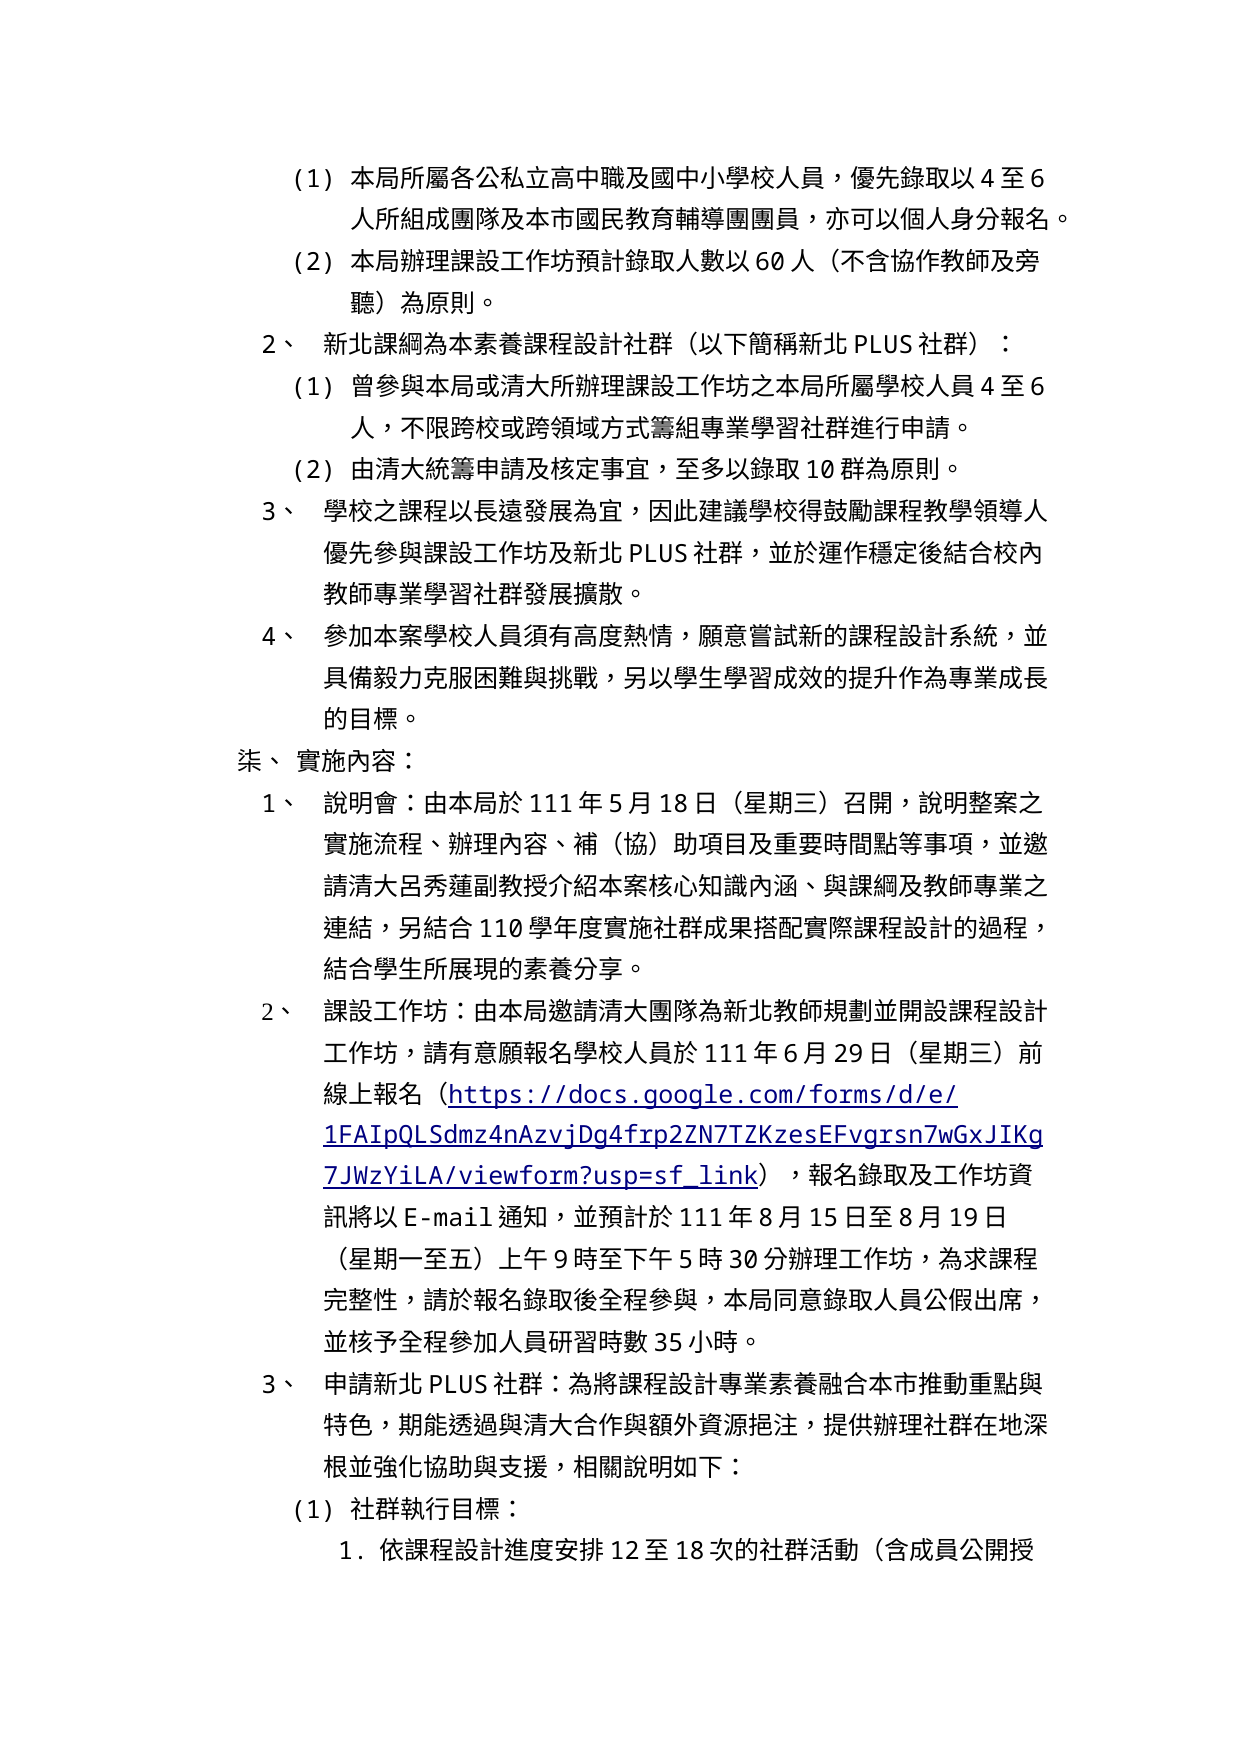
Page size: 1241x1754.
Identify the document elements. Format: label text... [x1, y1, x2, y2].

list 申請新北PLUS社群：為將課程設計專業素養融合本市推動重點與特色，期能透過與清大合作與額外資源挹注，提供辦理社群在地深根並強化協助與支援，相關說明如下： [261, 1364, 1053, 1484]
list 新北課綱為本素養課程設計社群（以下簡稱新北PLUS社群）： [261, 325, 1053, 361]
list 參加本案學校人員須有高度熱情，願意嘗試新的課程設計系統，並具備毅力克服困難與挑戰，另以學生學習成效的提升作為專業成長的目標。 [261, 617, 1053, 736]
list 社群執行目標： [291, 1489, 1053, 1525]
list 課設工作坊：由本局邀請清大團隊為新北教師規劃並開設課程設計工作坊，請有意願報名學校人員於111年6月29日（星期三）前線上報名（https://docs.google.com/forms/d/e/1FAIpQLSdmz4nAzvjDg4frp2ZN7TZKzesEFvgrsn7wGxJIKg7JWzYiLA/viewform?usp=sf_link），報名錄取及工作坊資訊將以E-mail通知，並預計於111年8月15日至8月19日（星期一至五）上午9時至下午5時30分辦理工作坊，為求課程完整性，請於報名錄取後全程參與，本局同意錄取人員公假出席，並核予全程參加人員研習時數35小時。 [261, 992, 1053, 1359]
list 學校之課程以長遠發展為宜，因此建議學校得鼓勵課程教學領導人優先參與課設工作坊及新北PLUS社群，並於運作穩定後結合校內教師專業學習社群發展擴散。 [261, 492, 1053, 611]
list 曾參與本局或清大所辦理課設工作坊之本局所屬學校人員4至6人，不限跨校或跨領域方式籌組專業學習社群進行申請。 [291, 367, 1053, 444]
list 本局辦理課設工作坊預計錄取人數以60人（不含協作教師及旁聽）為原則。 [291, 242, 1053, 319]
list 由清大統籌申請及核定事宜，至多以錄取10群為原則。 [291, 450, 1053, 486]
list 依課程設計進度安排12至18次的社群活動（含成員公開授 [338, 1531, 1053, 1567]
list 本局所屬各公私立高中職及國中小學校人員，優先錄取以4至6人所組成團隊及本市國民教育輔導團團員，亦可以個人身分報名。 [291, 158, 1053, 236]
list 說明會：由本局於111年5月18日（星期三）召開，說明整案之實施流程、辦理內容、補（協）助項目及重要時間點等事項，並邀請清大呂秀蓮副教授介紹本案核心知識內涵、與課綱及教師專業之連結，另結合110學年度實施社群成果搭配實際課程設計的過程，結合學生所展現的素養分享。 [261, 783, 1053, 986]
list 實施內容： [237, 742, 1053, 778]
